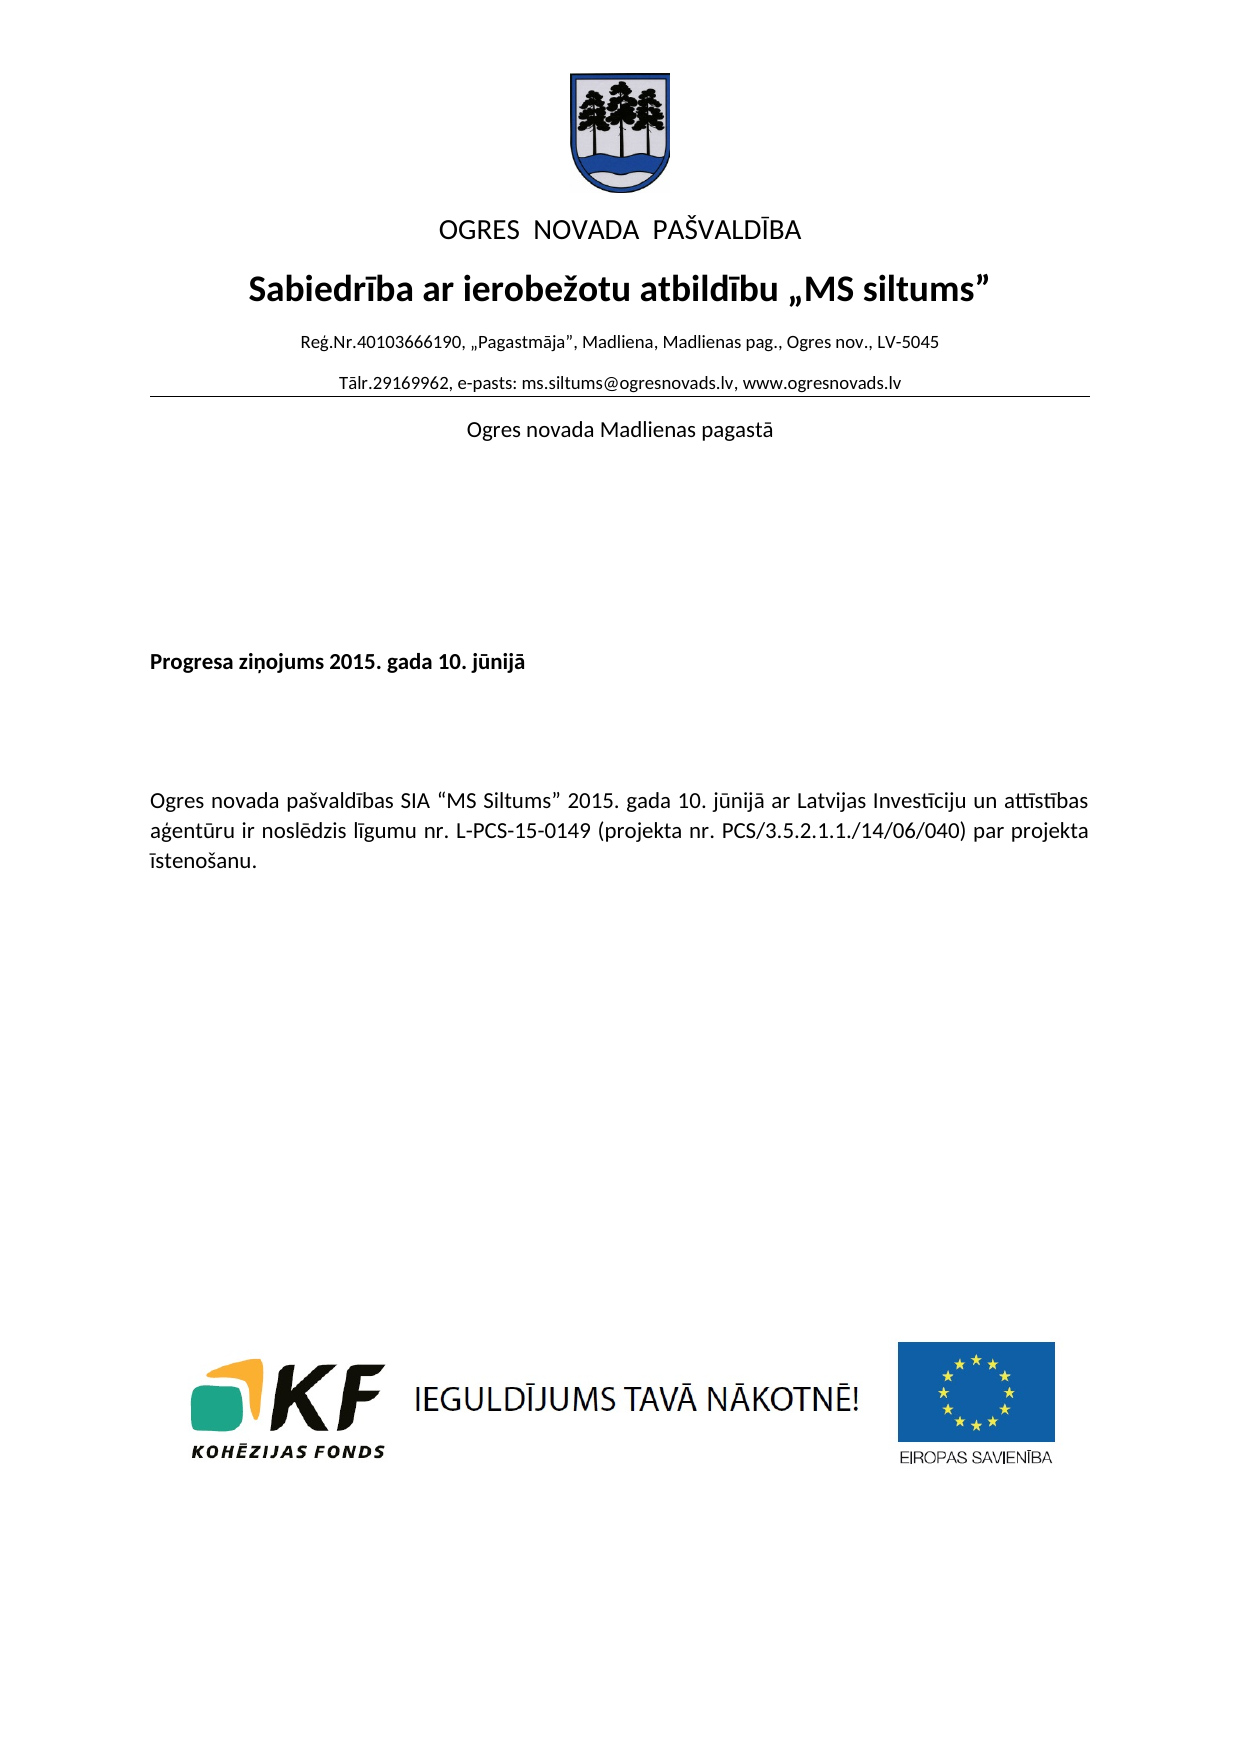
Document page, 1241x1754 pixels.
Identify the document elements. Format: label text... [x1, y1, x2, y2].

text Sabiedrība ar ierobežotu atbildību „MS siltums” [150, 265, 1090, 311]
text Tālr.29169962, e-pasts: ms.siltums@ogresnovads.lv, www.ogresnovads.lv [150, 371, 1090, 396]
text Reģ.Nr.40103666190, „Pagastmāja”, Madliena, Madlienas pag., Ogres nov., LV-5045 [150, 331, 1090, 353]
text Progresa ziņojums 2015. gada 10. jūnijā [150, 647, 1090, 675]
text OGRES NOVADA PAŠVALDĪBA [150, 211, 1090, 247]
text Ogres novada pašvaldības SIA “MS Siltums” 2015. gada 10. jūnijā ar Latvijas Investīciju un attīstības aģentūru ir noslēdzis līgumu nr. L-PCS-15-0149 (projekta nr. PCS/3.5.2.1.1./14/06/040) par projekta īstenošanu. [150, 786, 1090, 874]
text Ogres novada Madlienas pagastā [150, 416, 1090, 443]
